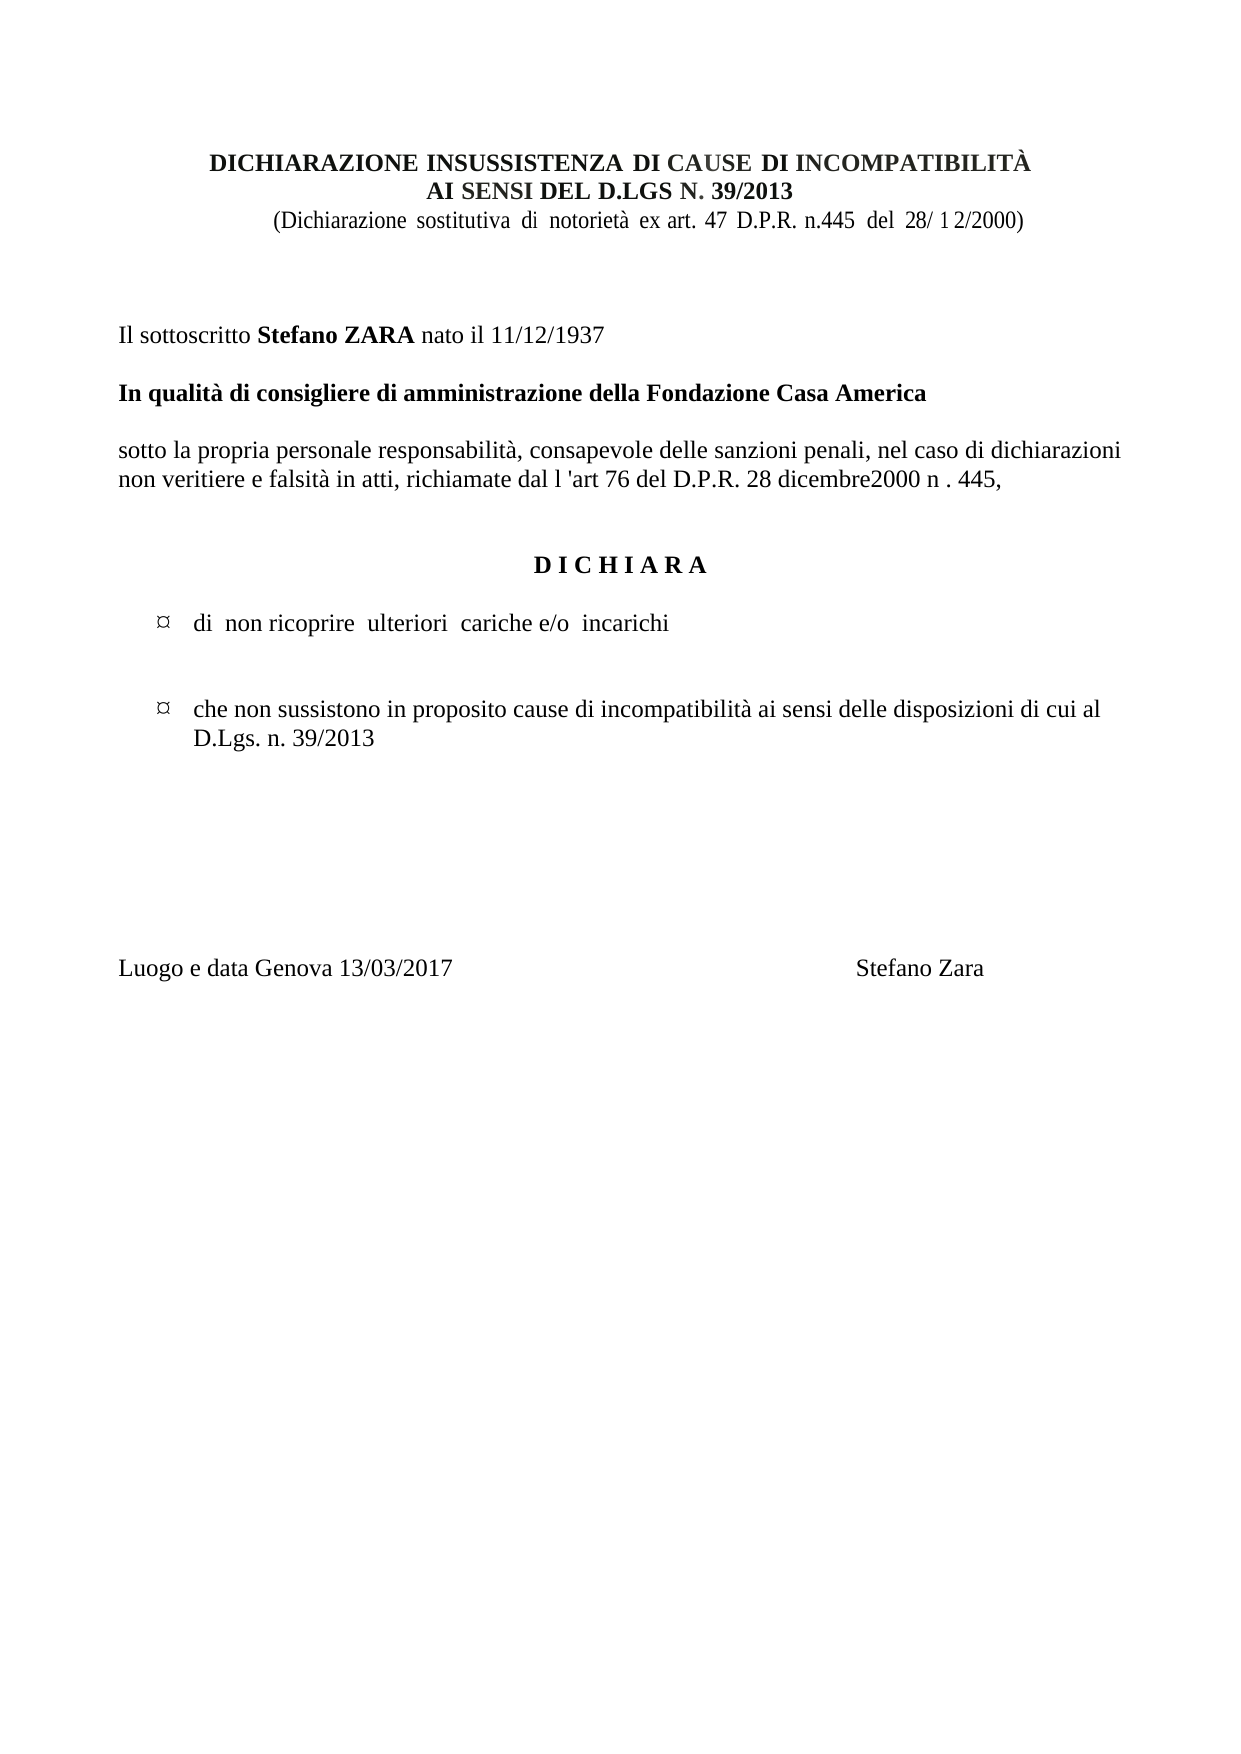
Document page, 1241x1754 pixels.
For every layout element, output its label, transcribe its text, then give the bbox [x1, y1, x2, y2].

text DICHIARAZIONE INSUSSISTENZA DI CAUSE DI INCOMPATIBILITÀ [118, 148, 1122, 176]
text D I C H I A R A [118, 550, 1122, 579]
text Luogo e data Genova 13/03/2017 Stefano Zara [118, 953, 1122, 981]
list di non ricoprire ulteriori cariche e/o incarichi [156, 608, 1122, 636]
text Il sottoscritto Stefano ZARA nato il 11/12/1937 [118, 320, 1122, 349]
text In qualità di consigliere di amministrazione della Fondazione Casa America [118, 378, 1122, 406]
list che non sussistono in proposito cause di incompatibilità ai sensi delle disposizioni di cui al D.Lgs. n. 39/2013 [156, 694, 1122, 751]
text AI SENSI DEL D.LGS N. 39/2013 [266, 176, 953, 205]
text (Dichiarazione sostitutiva di notorietà ex art. 47 D.P.R. n.445 del 28/ 1 2/2000) [144, 205, 1122, 234]
text sotto la propria personale responsabilità, consapevole delle sanzioni penali, nel caso di dichiarazioni non veritiere e falsità in atti, richiamate dal l 'art 76 del D.P.R. 28 dicembre2000 n . 445, [118, 435, 1122, 493]
